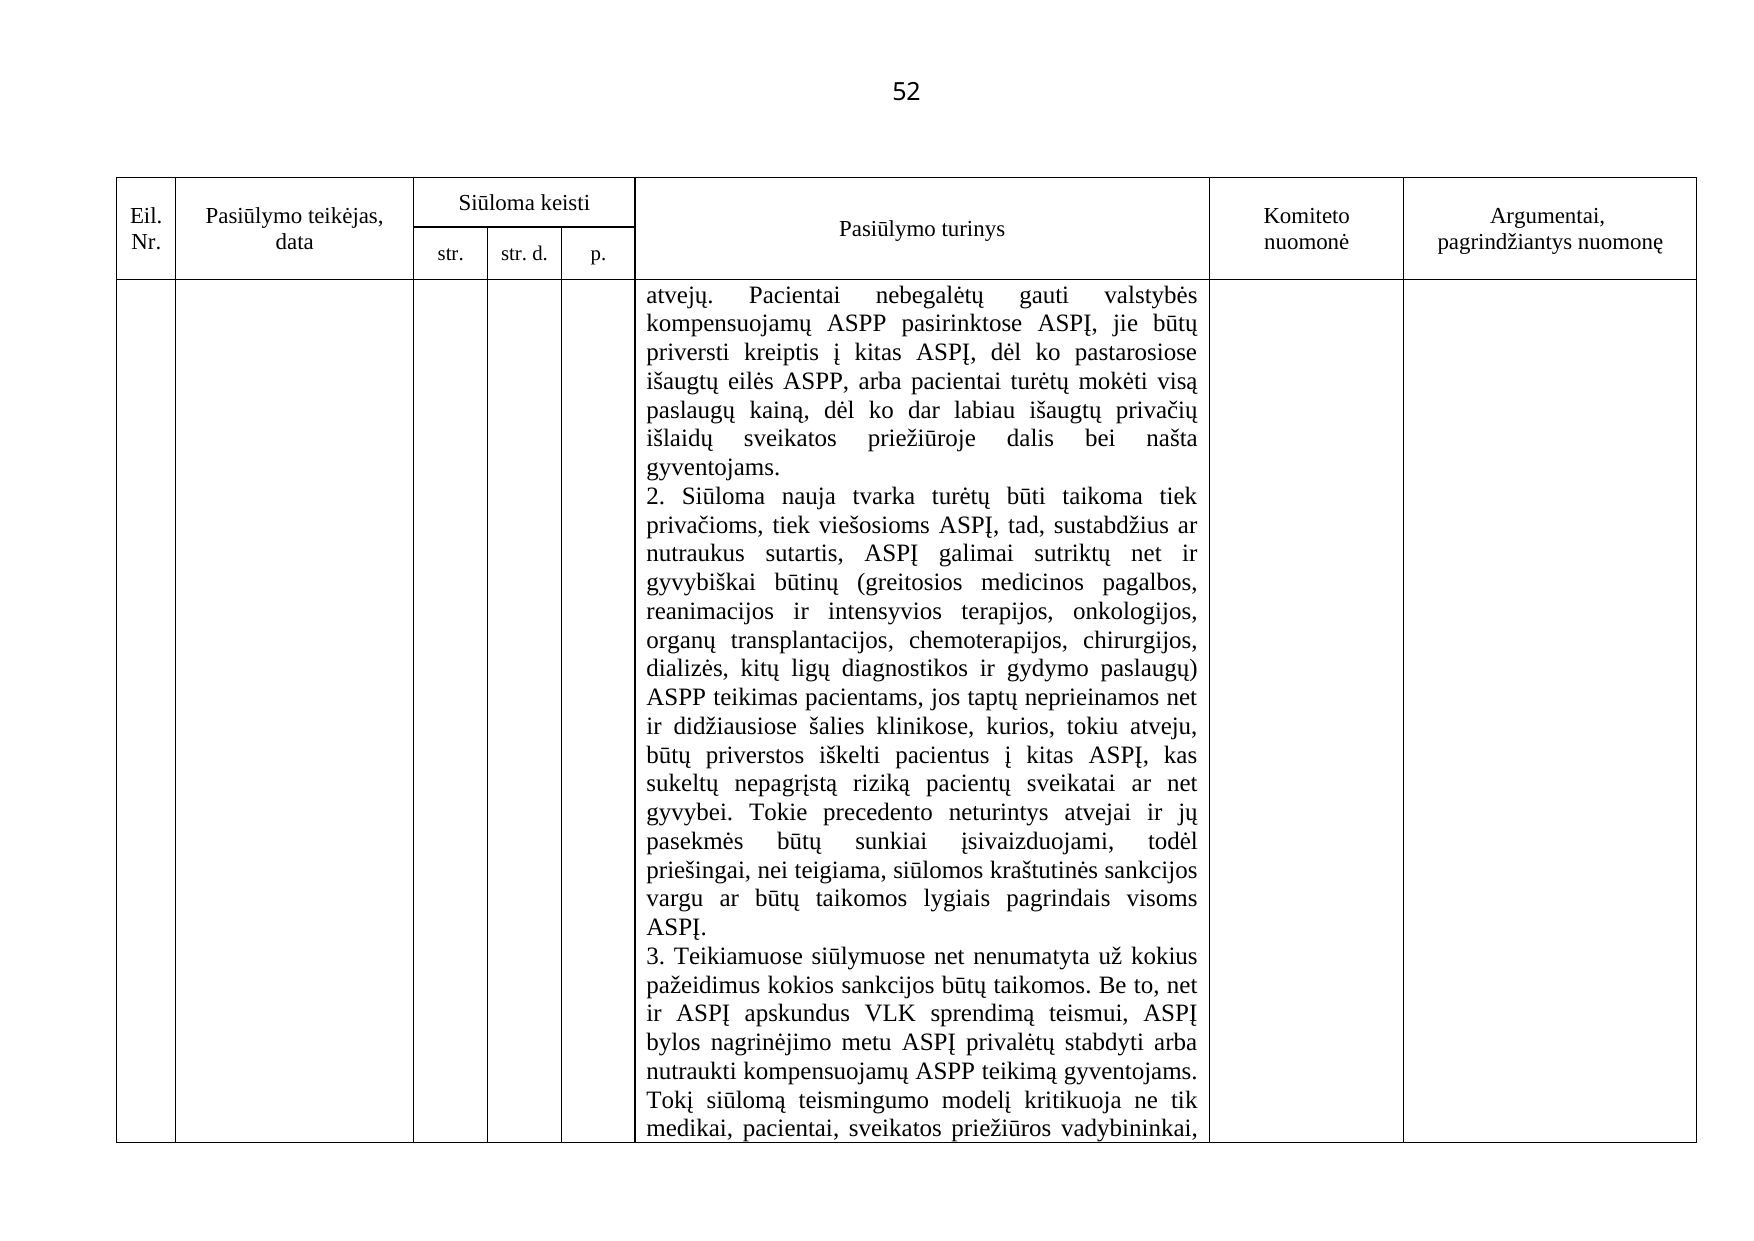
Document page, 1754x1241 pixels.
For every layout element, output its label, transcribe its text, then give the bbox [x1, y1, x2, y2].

table_cell p. [562, 228, 634, 279]
table_cell str. [414, 228, 487, 279]
table_cell [1210, 280, 1403, 1142]
table_cell [414, 280, 487, 1142]
table_header Eil. Nr. [117, 178, 175, 279]
table_cell [488, 280, 561, 1142]
table_cell atvejų. Pacientai nebegalėtų gauti valstybės kompensuojamų ASPP pasirinktose ASPĮ, jie būtų priversti kreiptis į kitas ASPĮ, dėl ko pastarosiose išaugtų eilės ASPP, arba pacientai turėtų mokėti visą paslaugų kainą, dėl ko dar labiau išaugtų privačių išlaidų sveikatos priežiūroje dalis bei našta gyventojams. 2. Siūloma nauja tvarka turėtų būti taikoma tiek privačioms, tiek viešosioms ASPĮ, tad, sustabdžius ar nutraukus sutartis, ASPĮ galimai sutriktų net ir gyvybiškai būtinų (greitosios medicinos pagalbos, reanimacijos ir intensyvios terapijos, onkologijos, organų transplantacijos, chemoterapijos, chirurgijos, dializės, kitų ligų diagnostikos ir gydymo paslaugų) ASPP teikimas pacientams, jos taptų neprieinamos net ir didžiausiose šalies klinikose, kurios, tokiu atveju, būtų priverstos iškelti pacientus į kitas ASPĮ, kas sukeltų nepagrįstą riziką pacientų sveikatai ar net gyvybei. Tokie precedento neturintys atvejai ir jų pasekmės būtų sunkiai įsivaizduojami, todėl priešingai, nei teigiama, siūlomos kraštutinės sankcijos vargu ar būtų taikomos lygiais pagrindais visoms ASPĮ. 3. Teikiamuose siūlymuose net nenumatyta už kokius pažeidimus kokios sankcijos būtų taikomos. Be to, net ir ASPĮ apskundus VLK sprendimą teismui, ASPĮ bylos nagrinėjimo metu ASPĮ privalėtų stabdyti arba nutraukti kompensuojamų ASPP teikimą gyventojams. Tokį siūlomą teismingumo modelį kritikuoja ne tik medikai, pacientai, sveikatos priežiūros vadybininkai, [636, 280, 1209, 1142]
table_cell [117, 280, 175, 1142]
table_header Komiteto nuomonė [1210, 178, 1403, 279]
table_cell [1404, 280, 1696, 1142]
table_cell str. d. [488, 228, 561, 279]
table_cell [176, 280, 413, 1142]
table_header Pasiūlymo teikėjas, data [176, 178, 413, 279]
table_header Argumentai, pagrindžiantys nuomonę [1404, 178, 1696, 279]
table_header Siūloma keisti [414, 178, 634, 226]
table_header Pasiūlymo turinys [636, 178, 1209, 279]
table_cell [562, 280, 634, 1142]
